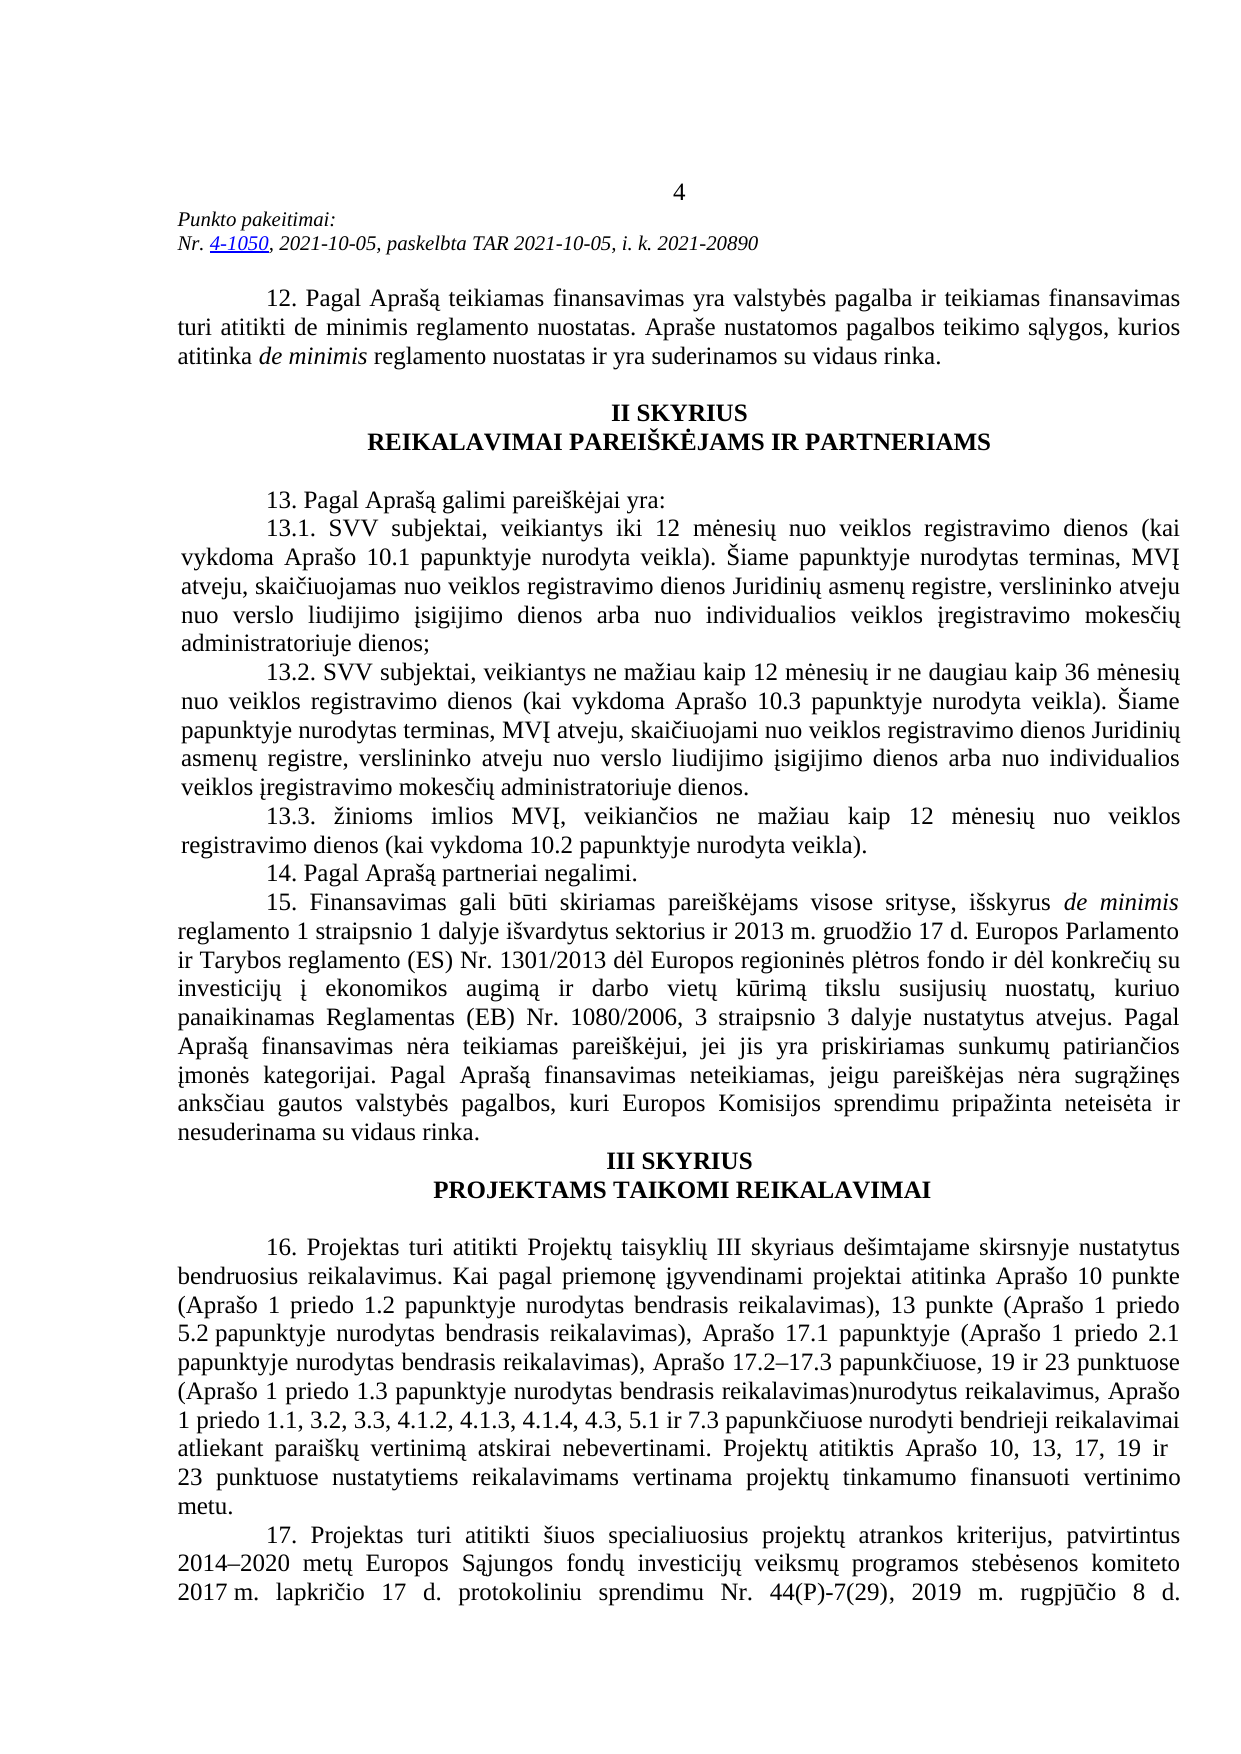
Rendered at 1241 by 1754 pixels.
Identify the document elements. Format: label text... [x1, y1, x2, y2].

text Punkto pakeitimai: [177, 207, 1181, 231]
text 13.1. SVV subjektai, veikiantys iki 12 mėnesių nuo veiklos registravimo dienos (kai vykdoma Aprašo 10.1 papunktyje nurodyta veikla). Šiame papunktyje nurodytas terminas, MVĮ atveju, skaičiuojamas nuo veiklos registravimo dienos Juridinių asmenų registre, verslininko atveju nuo verslo liudijimo įsigijimo dienos arba nuo individualios veiklos įregistravimo mokesčių administratoriuje dienos; [181, 513, 1181, 657]
text 12. Pagal Aprašą teikiamas finansavimas yra valstybės pagalba ir teikiamas finansavimas turi atitikti de minimis reglamento nuostatas. Apraše nustatomos pagalbos teikimo sąlygos, kurios atitinka de minimis reglamento nuostatas ir yra suderinamos su vidaus rinka. [177, 283, 1181, 370]
text 15. Finansavimas gali būti skiriamas pareiškėjams visose srityse, išskyrus de minimis reglamento 1 straipsnio 1 dalyje išvardytus sektorius ir 2013 m. gruodžio 17 d. Europos Parlamento ir Tarybos reglamento (ES) Nr. 1301/2013 dėl Europos regioninės plėtros fondo ir dėl konkrečių su investicijų į ekonomikos augimą ir darbo vietų kūrimą tikslu susijusių nuostatų, kuriuo panaikinamas Reglamentas (EB) Nr. 1080/2006, 3 straipsnio 3 dalyje nustatytus atvejus. Pagal Aprašą finansavimas nėra teikiamas pareiškėjui, jei jis yra priskiriamas sunkumų patiriančios įmonės kategorijai. Pagal Aprašą finansavimas neteikiamas, jeigu pareiškėjas nėra sugrąžinęs anksčiau gautos valstybės pagalbos, kuri Europos Komisijos sprendimu pripažinta neteisėta ir nesuderinama su vidaus rinka. [177, 887, 1181, 1146]
text 13. Pagal Aprašą galimi pareiškėjai yra: [181, 485, 1181, 513]
text 14. Pagal Aprašą partneriai negalimi. [177, 858, 1181, 887]
text II SKYRIUS [177, 398, 1181, 427]
text 17. Projektas turi atitikti šiuos specialiuosius projektų atrankos kriterijus, patvirtintus 2014–2020 metų Europos Sąjungos fondų investicijų veiksmų programos stebėsenos komiteto 2017 m. lapkričio 17 d. protokoliniu sprendimu Nr. 44(P)-7(29), 2019 m. rugpjūčio 8 d. [177, 1520, 1181, 1606]
text III SKYRIUS [177, 1146, 1181, 1175]
text 16. Projektas turi atitikti Projektų taisyklių III skyriaus dešimtajame skirsnyje nustatytus bendruosius reikalavimus. Kai pagal priemonę įgyvendinami projektai atitinka Aprašo 10 punkte (Aprašo 1 priedo 1.2 papunktyje nurodytas bendrasis reikalavimas), 13 punkte (Aprašo 1 priedo 5.2 papunktyje nurodytas bendrasis reikalavimas), Aprašo 17.1 papunktyje (Aprašo 1 priedo 2.1 papunktyje nurodytas bendrasis reikalavimas), Aprašo 17.2–17.3 papunkčiuose, 19 ir 23 punktuose (Aprašo 1 priedo 1.3 papunktyje nurodytas bendrasis reikalavimas)nurodytus reikalavimus, Aprašo 1 priedo 1.1, 3.2, 3.3, 4.1.2, 4.1.3, 4.1.4, 4.3, 5.1 ir 7.3 papunkčiuose nurodyti bendrieji reikalavimai atliekant paraiškų vertinimą atskirai nebevertinami. Projektų atitiktis Aprašo 10, 13, 17, 19 ir 23 punktuose nustatytiems reikalavimams vertinama projektų tinkamumo finansuoti vertinimo metu. [177, 1232, 1181, 1520]
text 13.2. SVV subjektai, veikiantys ne mažiau kaip 12 mėnesių ir ne daugiau kaip 36 mėnesių nuo veiklos registravimo dienos (kai vykdoma Aprašo 10.3 papunktyje nurodyta veikla). Šiame papunktyje nurodytas terminas, MVĮ atveju, skaičiuojami nuo veiklos registravimo dienos Juridinių asmenų registre, verslininko atveju nuo verslo liudijimo įsigijimo dienos arba nuo individualios veiklos įregistravimo mokesčių administratoriuje dienos. [181, 657, 1181, 801]
text PROJEKTAMS TAIKOMI REIKALAVIMAI [177, 1175, 1181, 1203]
text 13.3. žinioms imlios MVĮ, veikiančios ne mažiau kaip 12 mėnesių nuo veiklos registravimo dienos (kai vykdoma 10.2 papunktyje nurodyta veikla). [181, 801, 1181, 858]
text REIKALAVIMAI PAREIŠKĖJAMS IR PARTNERIAMS [177, 427, 1181, 456]
text Nr. 4-1050, 2021-10-05, paskelbta TAR 2021-10-05, i. k. 2021-20890 [177, 231, 1181, 255]
